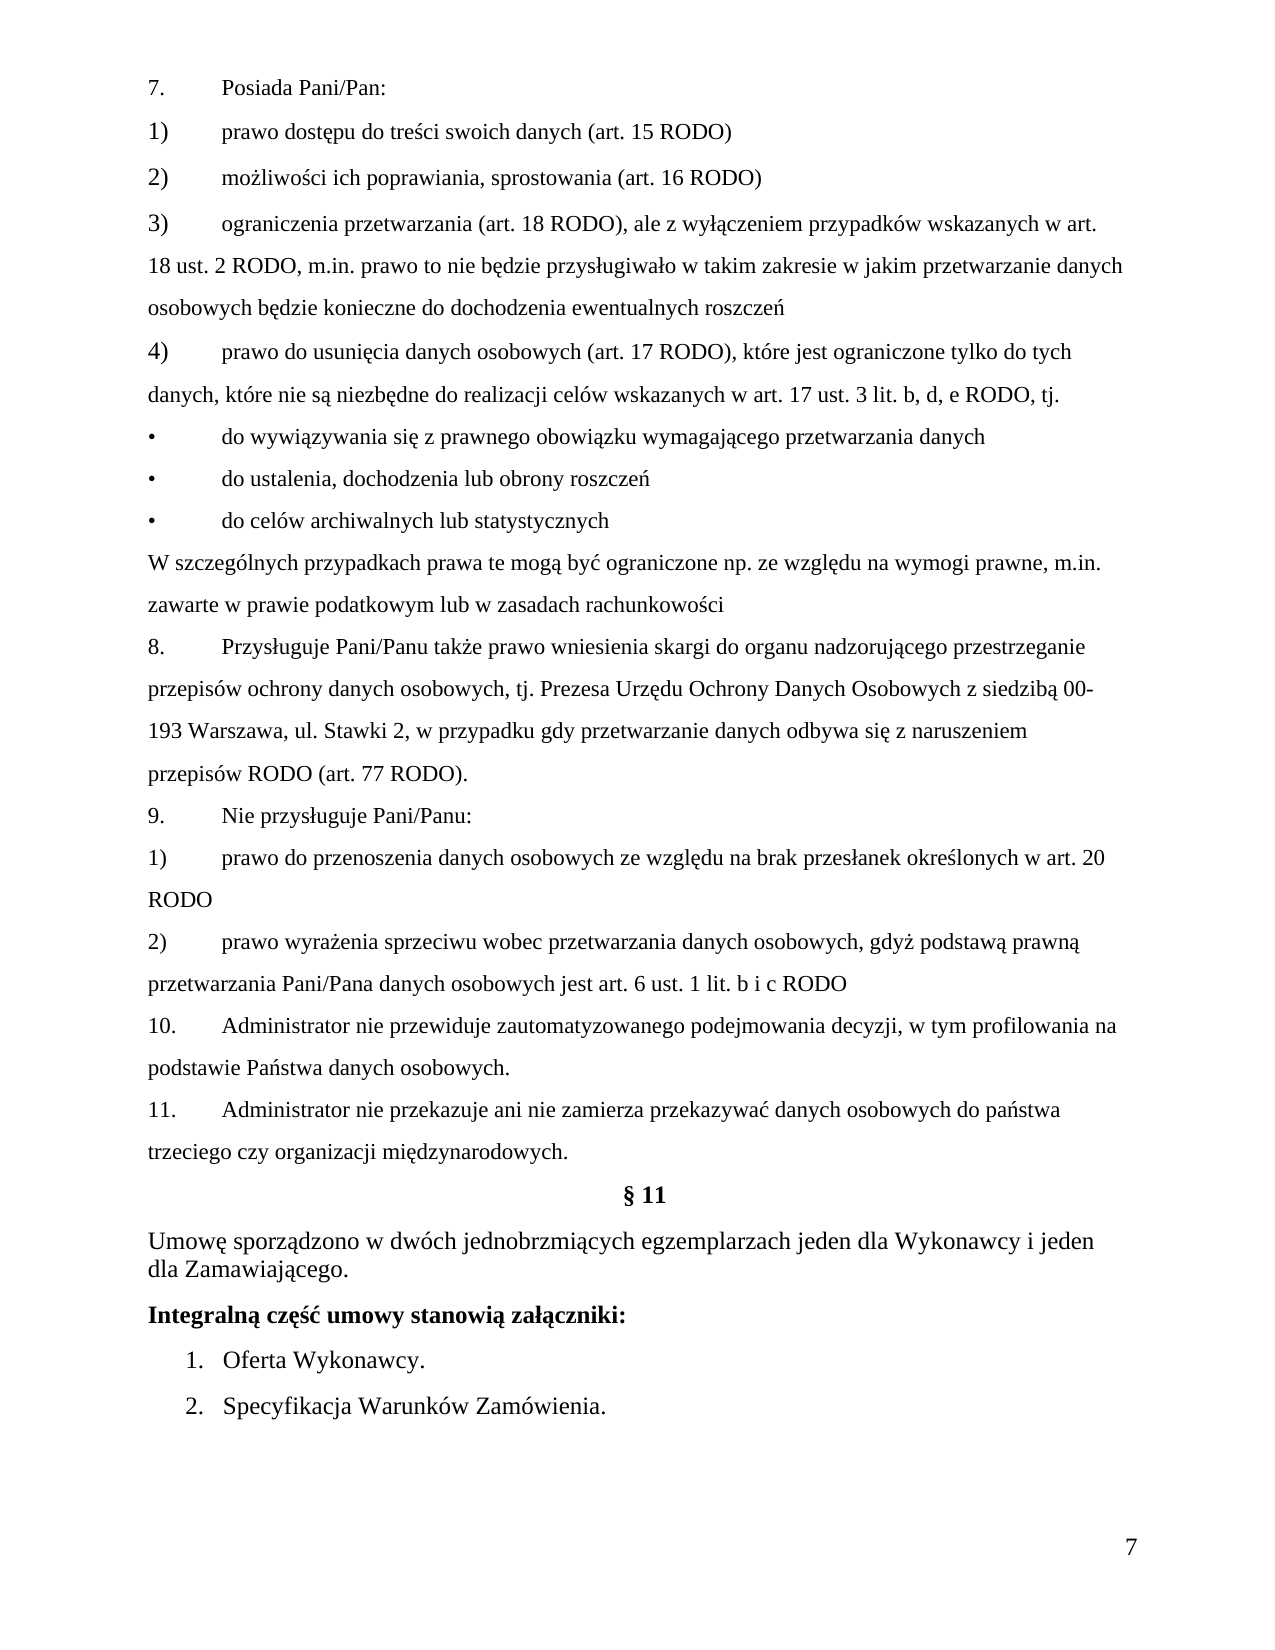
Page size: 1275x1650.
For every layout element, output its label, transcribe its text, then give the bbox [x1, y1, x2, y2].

list Administrator nie przewiduje zautomatyzowanego podejmowania decyzji, w tym profilowania na podstawie Państwa danych osobowych. [148, 1012, 1125, 1081]
text Integralną część umowy stanowią załączniki: [148, 1300, 1127, 1329]
list Nie przysługuje Pani/Panu: [148, 802, 1125, 828]
list Przysługuje Pani/Panu także prawo wniesienia skargi do organu nadzorującego przestrzeganie przepisów ochrony danych osobowych, tj. Prezesa Urzędu Ochrony Danych Osobowych z siedzibą 00-193 Warszawa, ul. Stawki 2, w przypadku gdy przetwarzanie danych odbywa się z naruszeniem przepisów RODO (art. 77 RODO). [148, 633, 1125, 786]
list do celów archiwalnych lub statystycznych [148, 507, 1125, 533]
list prawo wyrażenia sprzeciwu wobec przetwarzania danych osobowych, gdyż podstawą prawną przetwarzania Pani/Pana danych osobowych jest art. 6 ust. 1 lit. b i c RODO [148, 928, 1125, 996]
text Umowę sporządzono w dwóch jednobrzmiących egzemplarzach jeden dla Wykonawcy i jeden dla Zamawiającego. [148, 1226, 1127, 1283]
list możliwości ich poprawiania, sprostowania (art. 16 RODO) [148, 162, 1125, 191]
list do ustalenia, dochodzenia lub obrony roszczeń [148, 465, 1125, 491]
text W szczególnych przypadkach prawa te mogą być ograniczone np. ze względu na wymogi prawne, m.in. zawarte w prawie podatkowym lub w zasadach rachunkowości [148, 549, 1125, 618]
list Posiada Pani/Pan: [148, 74, 1125, 100]
list prawo do przenoszenia danych osobowych ze względu na brak przesłanek określonych w art. 20 RODO [148, 844, 1125, 912]
list prawo dostępu do treści swoich danych (art. 15 RODO) [148, 116, 1125, 144]
list do wywiązywania się z prawnego obowiązku wymagającego przetwarzania danych [148, 423, 1125, 449]
list Administrator nie przekazuje ani nie zamierza przekazywać danych osobowych do państwa trzeciego czy organizacji międzynarodowych. [148, 1096, 1125, 1165]
list Specyfikacja Warunków Zamówienia. [185, 1391, 1127, 1419]
list ograniczenia przetwarzania (art. 18 RODO), ale z wyłączeniem przypadków wskazanych w art. 18 ust. 2 RODO, m.in. prawo to nie będzie przysługiwało w takim zakresie w jakim przetwarzanie danych osobowych będzie konieczne do dochodzenia ewentualnych roszczeń [148, 208, 1125, 321]
text § 11 [148, 1180, 1127, 1209]
list Oferta Wykonawcy. [185, 1345, 1127, 1374]
list prawo do usunięcia danych osobowych (art. 17 RODO), które jest ograniczone tylko do tych danych, które nie są niezbędne do realizacji celów wskazanych w art. 17 ust. 3 lit. b, d, e RODO, tj. [148, 336, 1125, 407]
